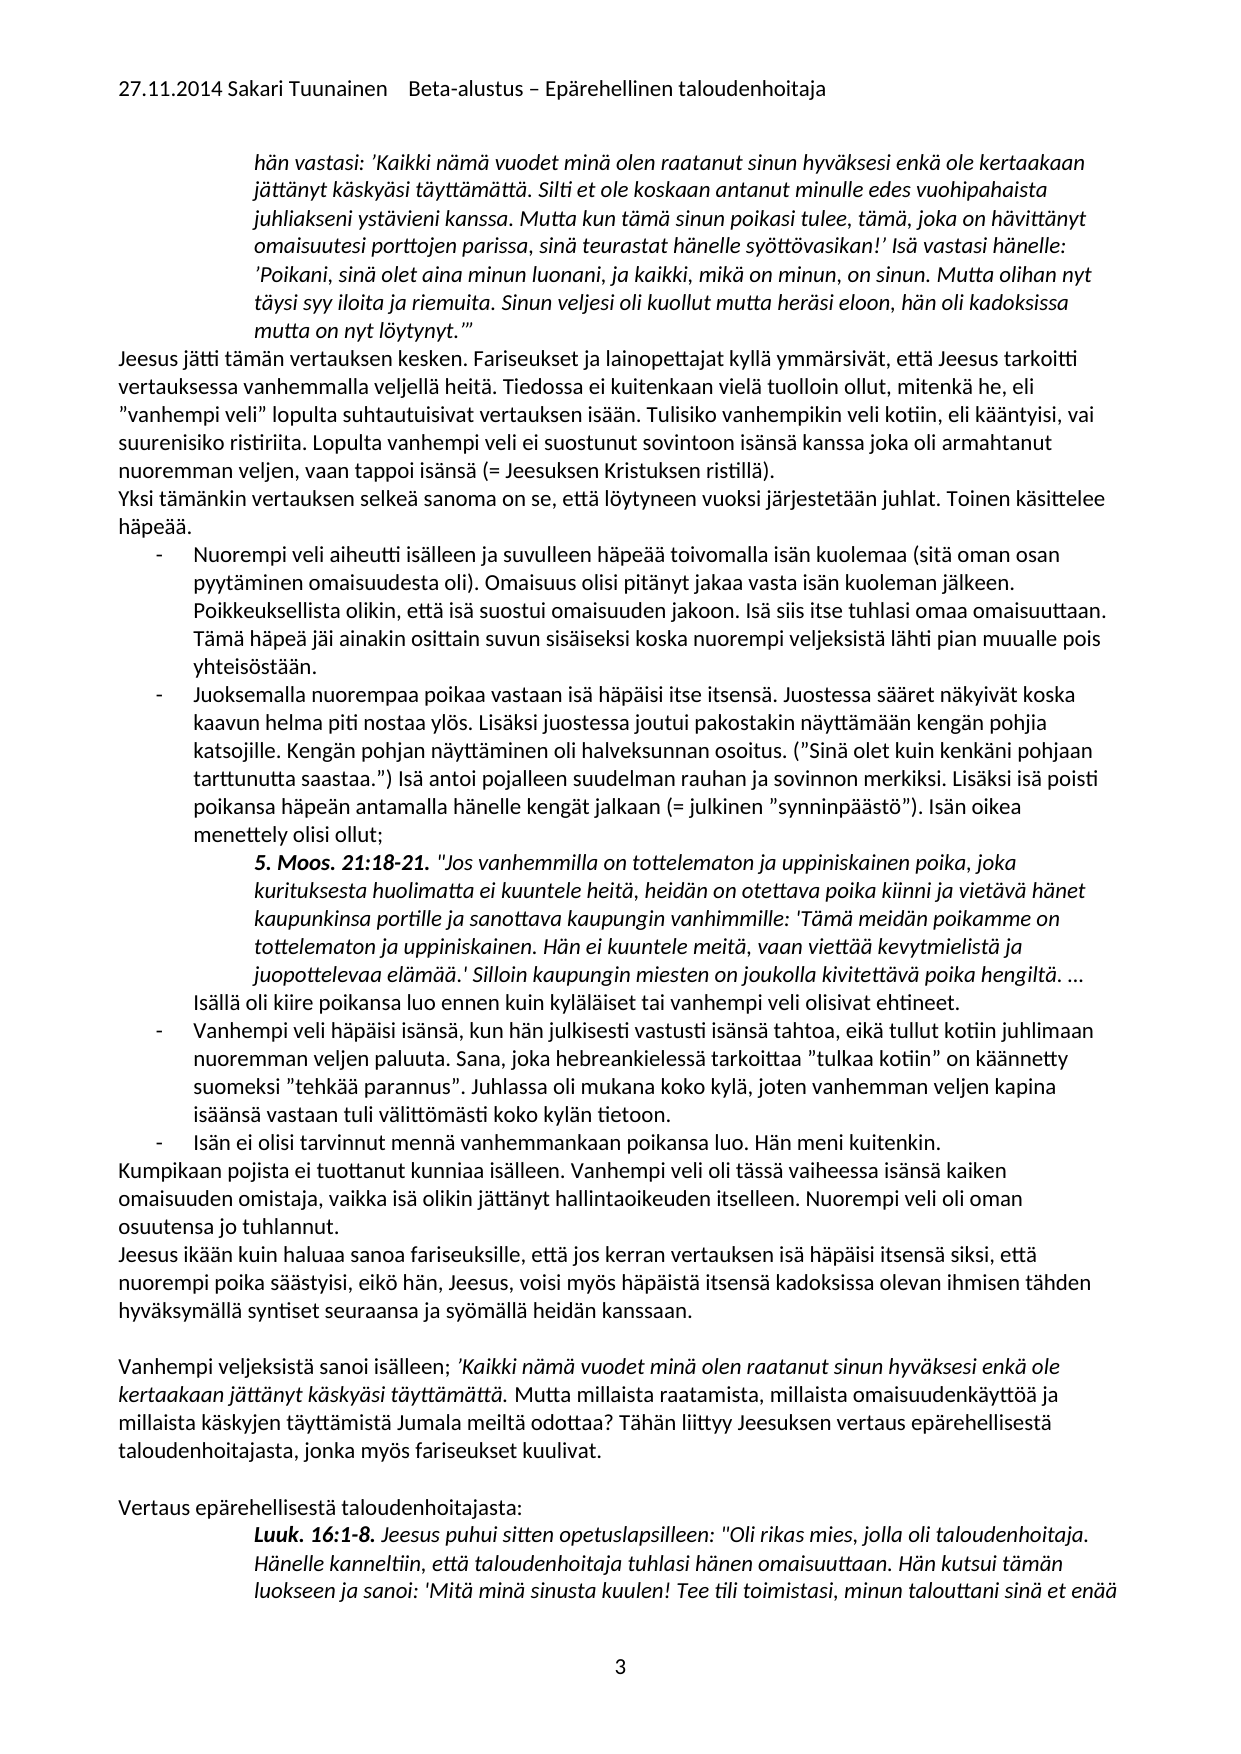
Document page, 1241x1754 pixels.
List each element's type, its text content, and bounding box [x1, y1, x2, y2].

text 5. Moos. 21:18-21. "Jos vanhemmilla on tottelematon ja uppiniskainen poika, joka kurituksesta huolimatta ei kuuntele heitä, heidän on otettava poika kiinni ja vietävä hänet kaupunkinsa portille ja sanottava kaupungin vanhimmille: 'Tämä meidän poikamme on tottelematon ja uppiniskainen. Hän ei kuuntele meitä, vaan viettää kevytmielistä ja juopottelevaa elämää.' Silloin kaupungin miesten on joukolla kivitettävä poika hengiltä. … [254, 848, 1122, 988]
text Jeesus jätti tämän vertauksen kesken. Fariseukset ja lainopettajat kyllä ymmärsivät, että Jeesus tarkoitti vertauksessa vanhemmalla veljellä heitä. Tiedossa ei kuitenkaan vielä tuolloin ollut, mitenkä he, eli ”vanhempi veli” lopulta suhtautuisivat vertauksen isään. Tulisiko vanhempikin veli kotiin, eli kääntyisi, vai suurenisiko ristiriita. Lopulta vanhempi veli ei suostunut sovintoon isänsä kanssa joka oli armahtanut nuoremman veljen, vaan tappoi isänsä (= Jeesuksen Kristuksen ristillä). [118, 344, 1122, 484]
text Isällä oli kiire poikansa luo ennen kuin kyläläiset tai vanhempi veli olisivat ehtineet. [193, 988, 1122, 1016]
text Yksi tämänkin vertauksen selkeä sanoma on se, että löytyneen vuoksi järjestetään juhlat. Toinen käsittelee häpeää. [118, 484, 1122, 540]
text Vanhempi veljeksistä sanoi isälleen; ’Kaikki nämä vuodet minä olen raatanut sinun hyväksesi enkä ole kertaakaan jättänyt käskyäsi täyttämättä. Mutta millaista raatamista, millaista omaisuudenkäyttöä ja millaista käskyjen täyttämistä Jumala meiltä odottaa? Tähän liittyy Jeesuksen vertaus epärehellisestä taloudenhoitajasta, jonka myös fariseukset kuulivat. [118, 1352, 1122, 1464]
text Luuk. 16:1-8. Jeesus puhui sitten opetuslapsilleen: "Oli rikas mies, jolla oli taloudenhoitaja. Hänelle kanneltiin, että taloudenhoitaja tuhlasi hänen omaisuuttaan. Hän kutsui tämän luokseen ja sanoi: 'Mitä minä sinusta kuulen! Tee tili toimistasi, minun talouttani sinä et enää [254, 1521, 1122, 1605]
text hän vastasi: ’Kaikki nämä vuodet minä olen raatanut sinun hyväksesi enkä ole kertaakaan jättänyt käskyäsi täyttämättä. Silti et ole koskaan antanut minulle edes vuohipahaista juhliakseni ystävieni kanssa. Mutta kun tämä sinun poikasi tulee, tämä, joka on hävittänyt omaisuutesi porttojen parissa, sinä teurastat hänelle syöttövasikan!’ Isä vastasi hänelle: ’Poikani, sinä olet aina minun luonani, ja kaikki, mikä on minun, on sinun. Mutta olihan nyt täysi syy iloita ja riemuita. Sinun veljesi oli kuollut mutta heräsi eloon, hän oli kadoksissa mutta on nyt löytynyt.’” [254, 148, 1122, 344]
list Juoksemalla nuorempaa poikaa vastaan isä häpäisi itse itsensä. Juostessa sääret näkyivät koska kaavun helma piti nostaa ylös. Lisäksi juostessa joutui pakostakin näyttämään kengän pohjia katsojille. Kengän pohjan näyttäminen oli halveksunnan osoitus. (”Sinä olet kuin kenkäni pohjaan tarttunutta saastaa.”) Isä antoi pojalleen suudelman rauhan ja sovinnon merkiksi. Lisäksi isä poisti poikansa häpeän antamalla hänelle kengät jalkaan (= julkinen ”synninpäästö”). Isän oikea menettely olisi ollut; [156, 680, 1122, 848]
list Isän ei olisi tarvinnut mennä vanhemmankaan poikansa luo. Hän meni kuitenkin. [156, 1128, 1122, 1156]
list Nuorempi veli aiheutti isälleen ja suvulleen häpeää toivomalla isän kuolemaa (sitä oman osan pyytäminen omaisuudesta oli). Omaisuus olisi pitänyt jakaa vasta isän kuoleman jälkeen. Poikkeuksellista olikin, että isä suostui omaisuuden jakoon. Isä siis itse tuhlasi omaa omaisuuttaan. Tämä häpeä jäi ainakin osittain suvun sisäiseksi koska nuorempi veljeksistä lähti pian muualle pois yhteisöstään. [156, 540, 1122, 680]
text Vertaus epärehellisestä taloudenhoitajasta: [118, 1493, 1122, 1521]
list Vanhempi veli häpäisi isänsä, kun hän julkisesti vastusti isänsä tahtoa, eikä tullut kotiin juhlimaan nuoremman veljen paluuta. Sana, joka hebreankielessä tarkoittaa ”tulkaa kotiin” on käännetty suomeksi ”tehkää parannus”. Juhlassa oli mukana koko kylä, joten vanhemman veljen kapina isäänsä vastaan tuli välittömästi koko kylän tietoon. [156, 1016, 1122, 1128]
text Kumpikaan pojista ei tuottanut kunniaa isälleen. Vanhempi veli oli tässä vaiheessa isänsä kaiken omaisuuden omistaja, vaikka isä olikin jättänyt hallintaoikeuden itselleen. Nuorempi veli oli oman osuutensa jo tuhlannut. [118, 1156, 1122, 1240]
text Jeesus ikään kuin haluaa sanoa fariseuksille, että jos kerran vertauksen isä häpäisi itsensä siksi, että nuorempi poika säästyisi, eikö hän, Jeesus, voisi myös häpäistä itsensä kadoksissa olevan ihmisen tähden hyväksymällä syntiset seuraansa ja syömällä heidän kanssaan. [118, 1240, 1122, 1324]
